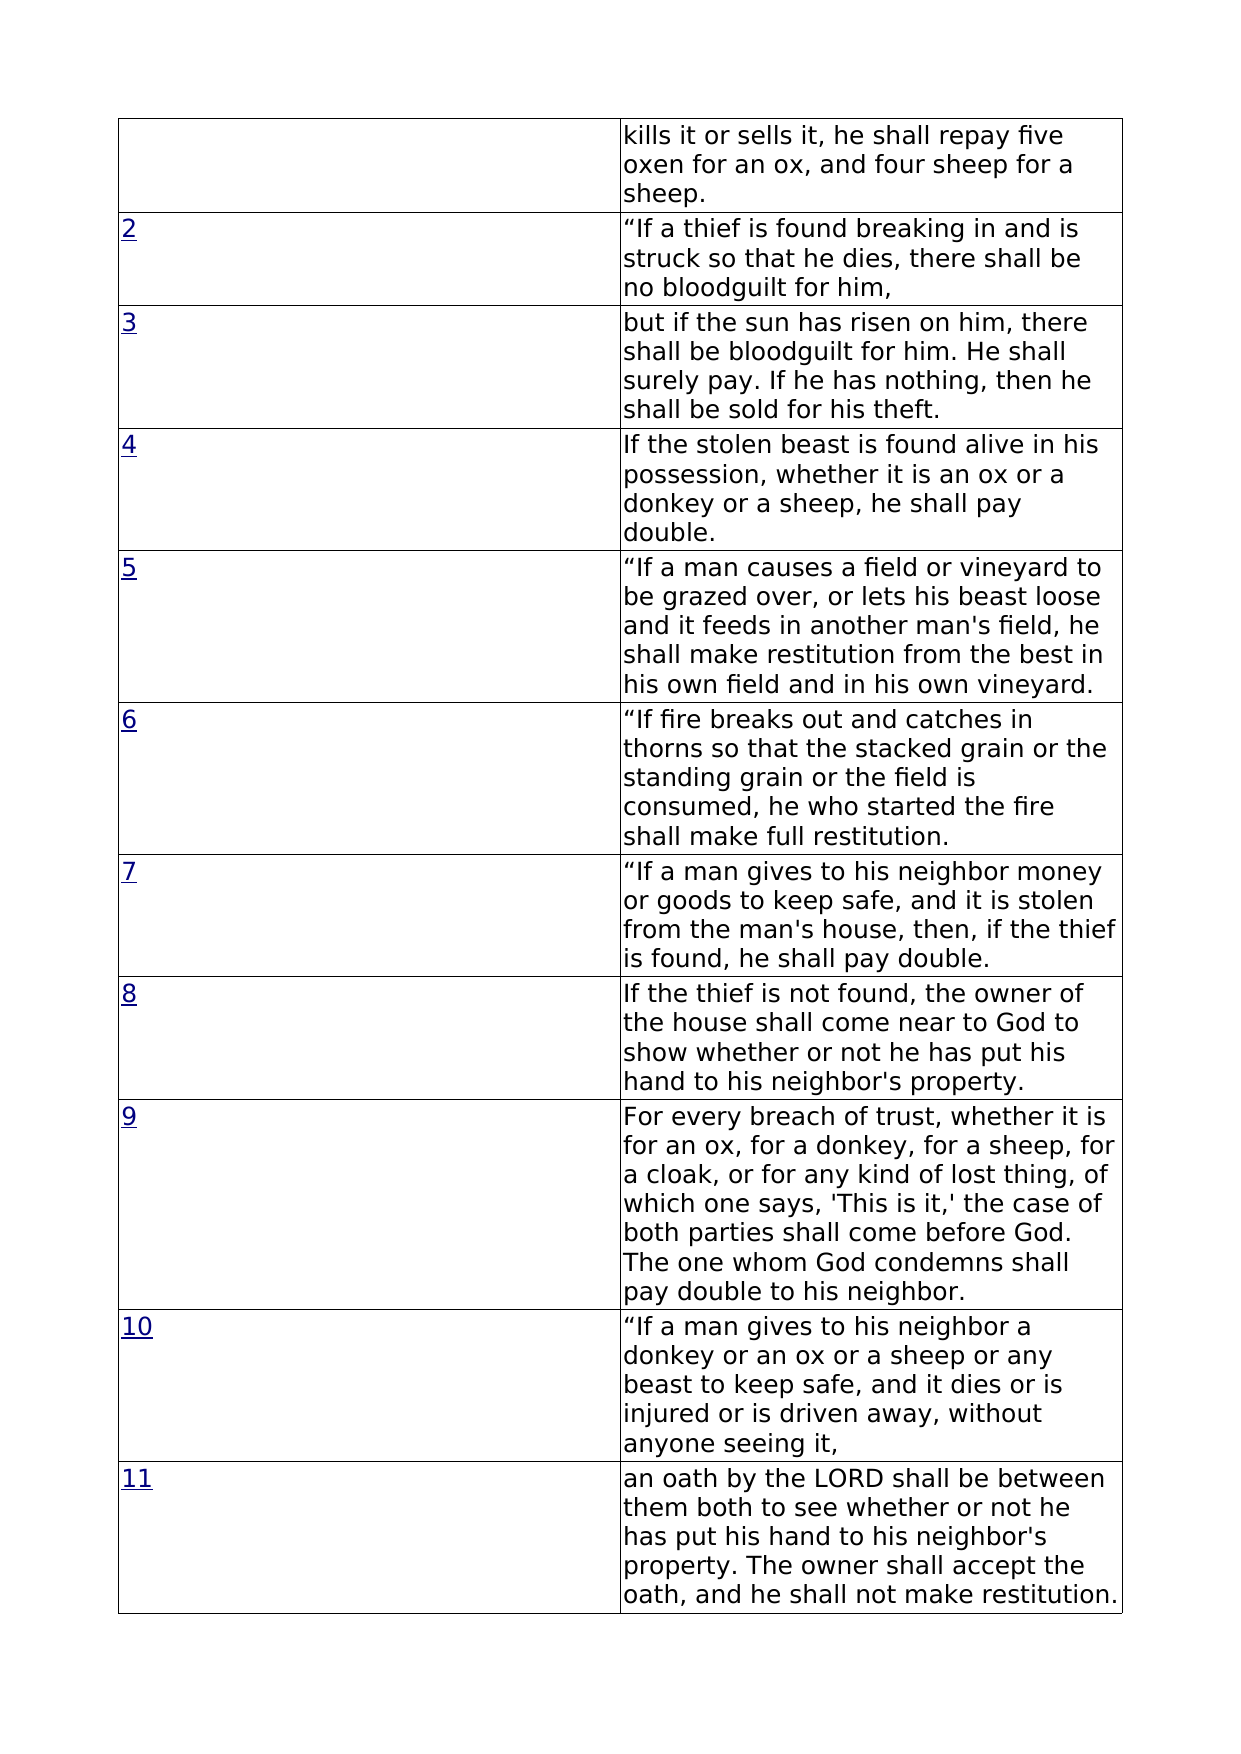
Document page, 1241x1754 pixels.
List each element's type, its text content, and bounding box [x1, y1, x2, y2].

table_cell “If a man gives to his neighbor a donkey or an ox or a sheep or any beast to keep safe, and it dies or is injured or is driven away, without anyone seeing it, [621, 1310, 1122, 1461]
table_header kills it or sells it, he shall repay five oxen for an ox, and four sheep for a sheep. [621, 119, 1122, 212]
table_cell 11 [119, 1462, 620, 1613]
table_cell 8 [119, 977, 620, 1099]
table_header [119, 119, 620, 212]
table_cell “If fire breaks out and catches in thorns so that the stacked grain or the standing grain or the field is consumed, he who started the fire shall make full restitution. [621, 703, 1122, 854]
table_cell If the stolen beast is found alive in his possession, whether it is an ox or a donkey or a sheep, he shall pay double. [621, 429, 1122, 550]
table_cell 3 [119, 306, 620, 428]
table_cell 9 [119, 1100, 620, 1309]
table_cell 7 [119, 855, 620, 976]
table_cell 4 [119, 429, 620, 550]
table_cell 6 [119, 703, 620, 854]
table_cell “If a man gives to his neighbor money or goods to keep safe, and it is stolen from the man's house, then, if the thief is found, he shall pay double. [621, 855, 1122, 976]
table_cell 10 [119, 1310, 620, 1461]
table_cell “If a thief is found breaking in and is struck so that he dies, there shall be no bloodguilt for him, [621, 213, 1122, 305]
table_cell If the thief is not found, the owner of the house shall come near to God to show whether or not he has put his hand to his neighbor's property. [621, 977, 1122, 1099]
table_cell For every breach of trust, whether it is for an ox, for a donkey, for a sheep, for a cloak, or for any kind of lost thing, of which one says, 'This is it,' the case of both parties shall come before God. The one whom God condemns shall pay double to his neighbor. [621, 1100, 1122, 1309]
table_cell an oath by the LORD shall be between them both to see whether or not he has put his hand to his neighbor's property. The owner shall accept the oath, and he shall not make restitution. [621, 1462, 1122, 1613]
table_cell “If a man causes a field or vineyard to be grazed over, or lets his beast loose and it feeds in another man's field, he shall make restitution from the best in his own field and in his own vineyard. [621, 551, 1122, 702]
table_cell 2 [119, 213, 620, 305]
table_cell 5 [119, 551, 620, 702]
table_cell but if the sun has risen on him, there shall be bloodguilt for him. He shall surely pay. If he has nothing, then he shall be sold for his theft. [621, 306, 1122, 428]
